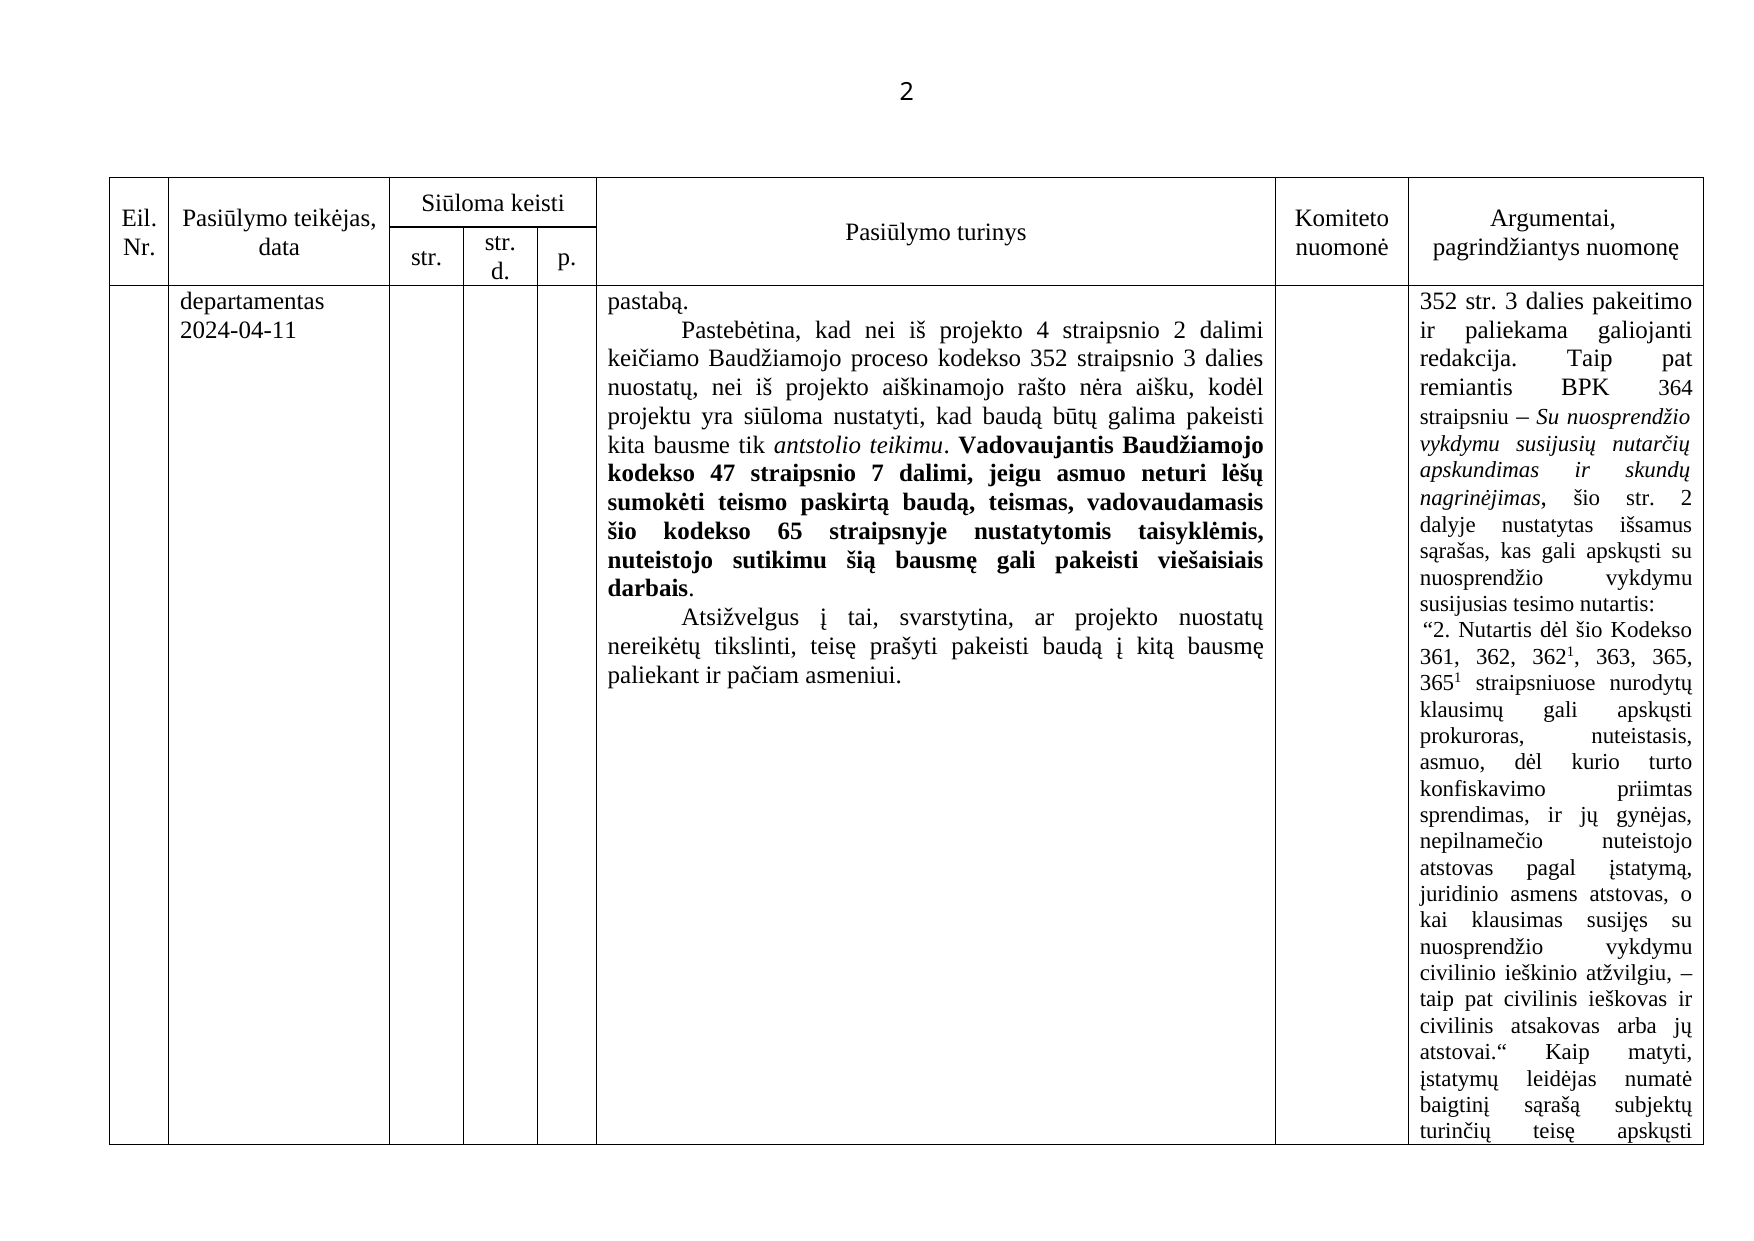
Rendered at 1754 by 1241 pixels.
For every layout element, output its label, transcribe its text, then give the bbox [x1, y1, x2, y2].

table_cell [464, 286, 537, 1144]
table_cell pastabą. Pastebėtina, kad nei iš projekto 4 straipsnio 2 dalimi keičiamo Baudžiamojo proceso kodekso 352 straipsnio 3 dalies nuostatų, nei iš projekto aiškinamojo rašto nėra aišku, kodėl projektu yra siūloma nustatyti, kad baudą būtų galima pakeisti kita bausme tik antstolio teikimu. Vadovaujantis Baudžiamojo kodekso 47 straipsnio 7 dalimi, jeigu asmuo neturi lėšų sumokėti teismo paskirtą baudą, teismas, vadovaudamasis šio kodekso 65 straipsnyje nustatytomis taisyklėmis, nuteistojo sutikimu šią bausmę gali pakeisti viešaisiais darbais. Atsižvelgus į tai, svarstytina, ar projekto nuostatų nereikėtų tikslinti, teisę prašyti pakeisti baudą į kitą bausmę paliekant ir pačiam asmeniui. [597, 286, 1275, 1144]
table_cell [110, 286, 168, 1144]
table_header Pasiūlymo teikėjas, data [169, 178, 389, 285]
table_header Pasiūlymo turinys [597, 178, 1275, 285]
table_header Eil. Nr. [110, 178, 168, 285]
table_cell [538, 286, 596, 1144]
table_cell str. d. [464, 228, 537, 285]
table_header Komiteto nuomonė [1276, 178, 1408, 285]
table_cell [1276, 286, 1408, 1144]
table_cell departamentas 2024-04-11 [169, 286, 389, 1144]
table_header Argumentai, pagrindžiantys nuomonę [1409, 178, 1703, 285]
table_cell 352 str. 3 dalies pakeitimo ir paliekama galiojanti redakcija. Taip pat remiantis BPK 364 straipsniu – Su nuosprendžio vykdymu susijusių nutarčių apskundimas ir skundų nagrinėjimas, šio str. 2 dalyje nustatytas išsamus sąrašas, kas gali apskųsti su nuosprendžio vykdymu susijusias tesimo nutartis: “2. Nutartis dėl šio Kodekso 361, 362, 3621, 363, 365, 3651 straipsniuose nurodytų klausimų gali apskųsti prokuroras, nuteistasis, asmuo, dėl kurio turto konfiskavimo priimtas sprendimas, ir jų gynėjas, nepilnamečio nuteistojo atstovas pagal įstatymą, juridinio asmens atstovas, o kai klausimas susijęs su nuosprendžio vykdymu civilinio ieškinio atžvilgiu, – taip pat civilinis ieškovas ir civilinis atsakovas arba jų atstovai.“ Kaip matyti, įstatymų leidėjas numatė baigtinį sąrašą subjektų turinčių teisę apskųsti [1409, 286, 1703, 1144]
table_cell [390, 286, 463, 1144]
table_cell p. [538, 228, 596, 285]
table_cell str. [390, 228, 463, 285]
table_header Siūloma keisti [390, 178, 596, 226]
